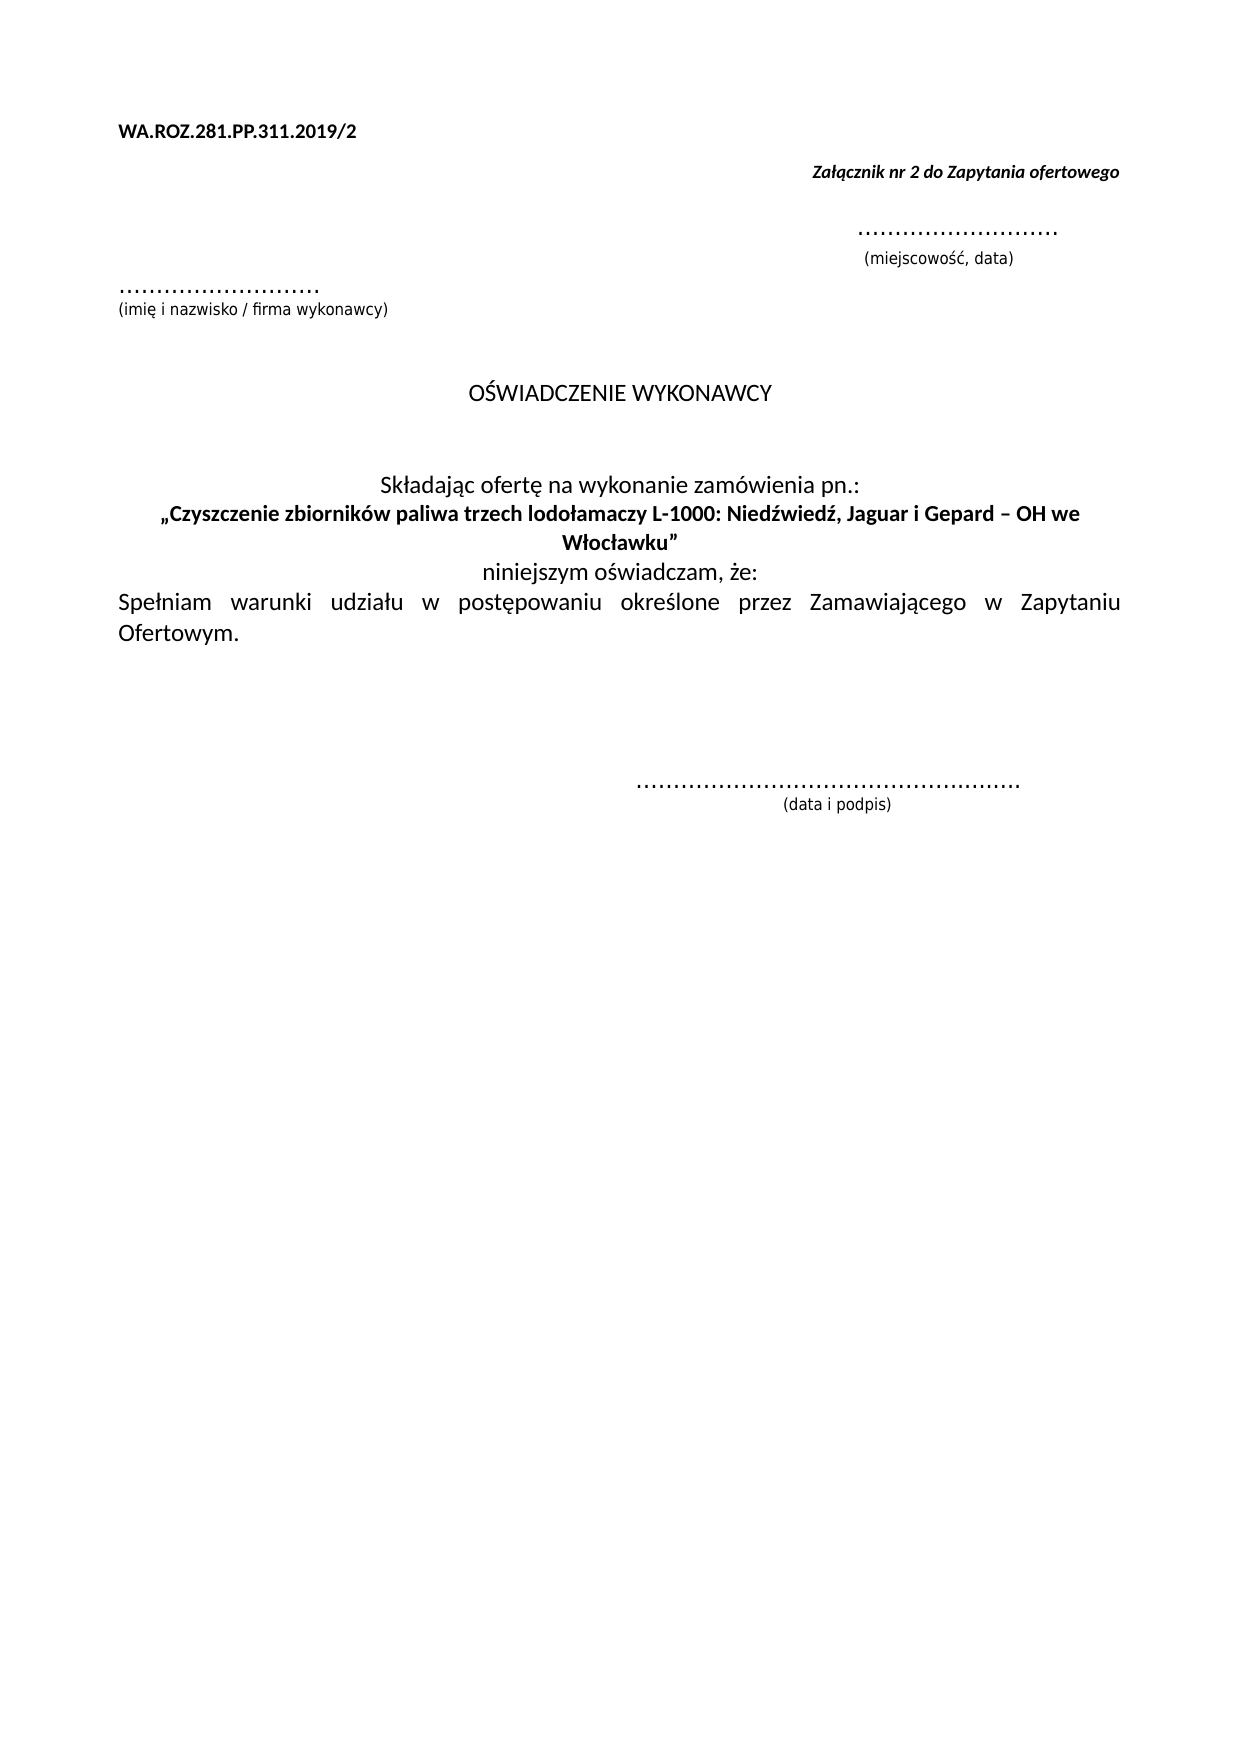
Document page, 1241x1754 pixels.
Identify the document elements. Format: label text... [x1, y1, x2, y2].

text niniejszym oświadczam, że: [118, 556, 1122, 586]
text …………………………………….......... [118, 765, 1122, 794]
text (data i podpis) [118, 794, 1122, 814]
text Spełniam warunki udziału w postępowaniu określone przez Zamawiającego w Zapytaniu Ofertowym. [118, 586, 1122, 647]
text ……………………… [118, 212, 1122, 241]
text OŚWIADCZENIE WYKONAWCY [118, 377, 1122, 408]
text ……………………… [118, 271, 1122, 300]
text Załącznik nr 2 do Zapytania ofertowego [118, 160, 1122, 183]
text „Czyszczenie zbiorników paliwa trzech lodołamaczy L-1000: Niedźwiedź, Jaguar i Gepard – OH we Włocławku” [118, 499, 1122, 556]
text (imię i nazwisko / firma wykonawcy) [118, 300, 1122, 319]
text WA.ROZ.281.PP.311.2019/2 [118, 118, 1122, 143]
text (miejscowość, data) [118, 241, 1122, 271]
text Składając ofertę na wykonanie zamówienia pn.: [118, 469, 1122, 499]
